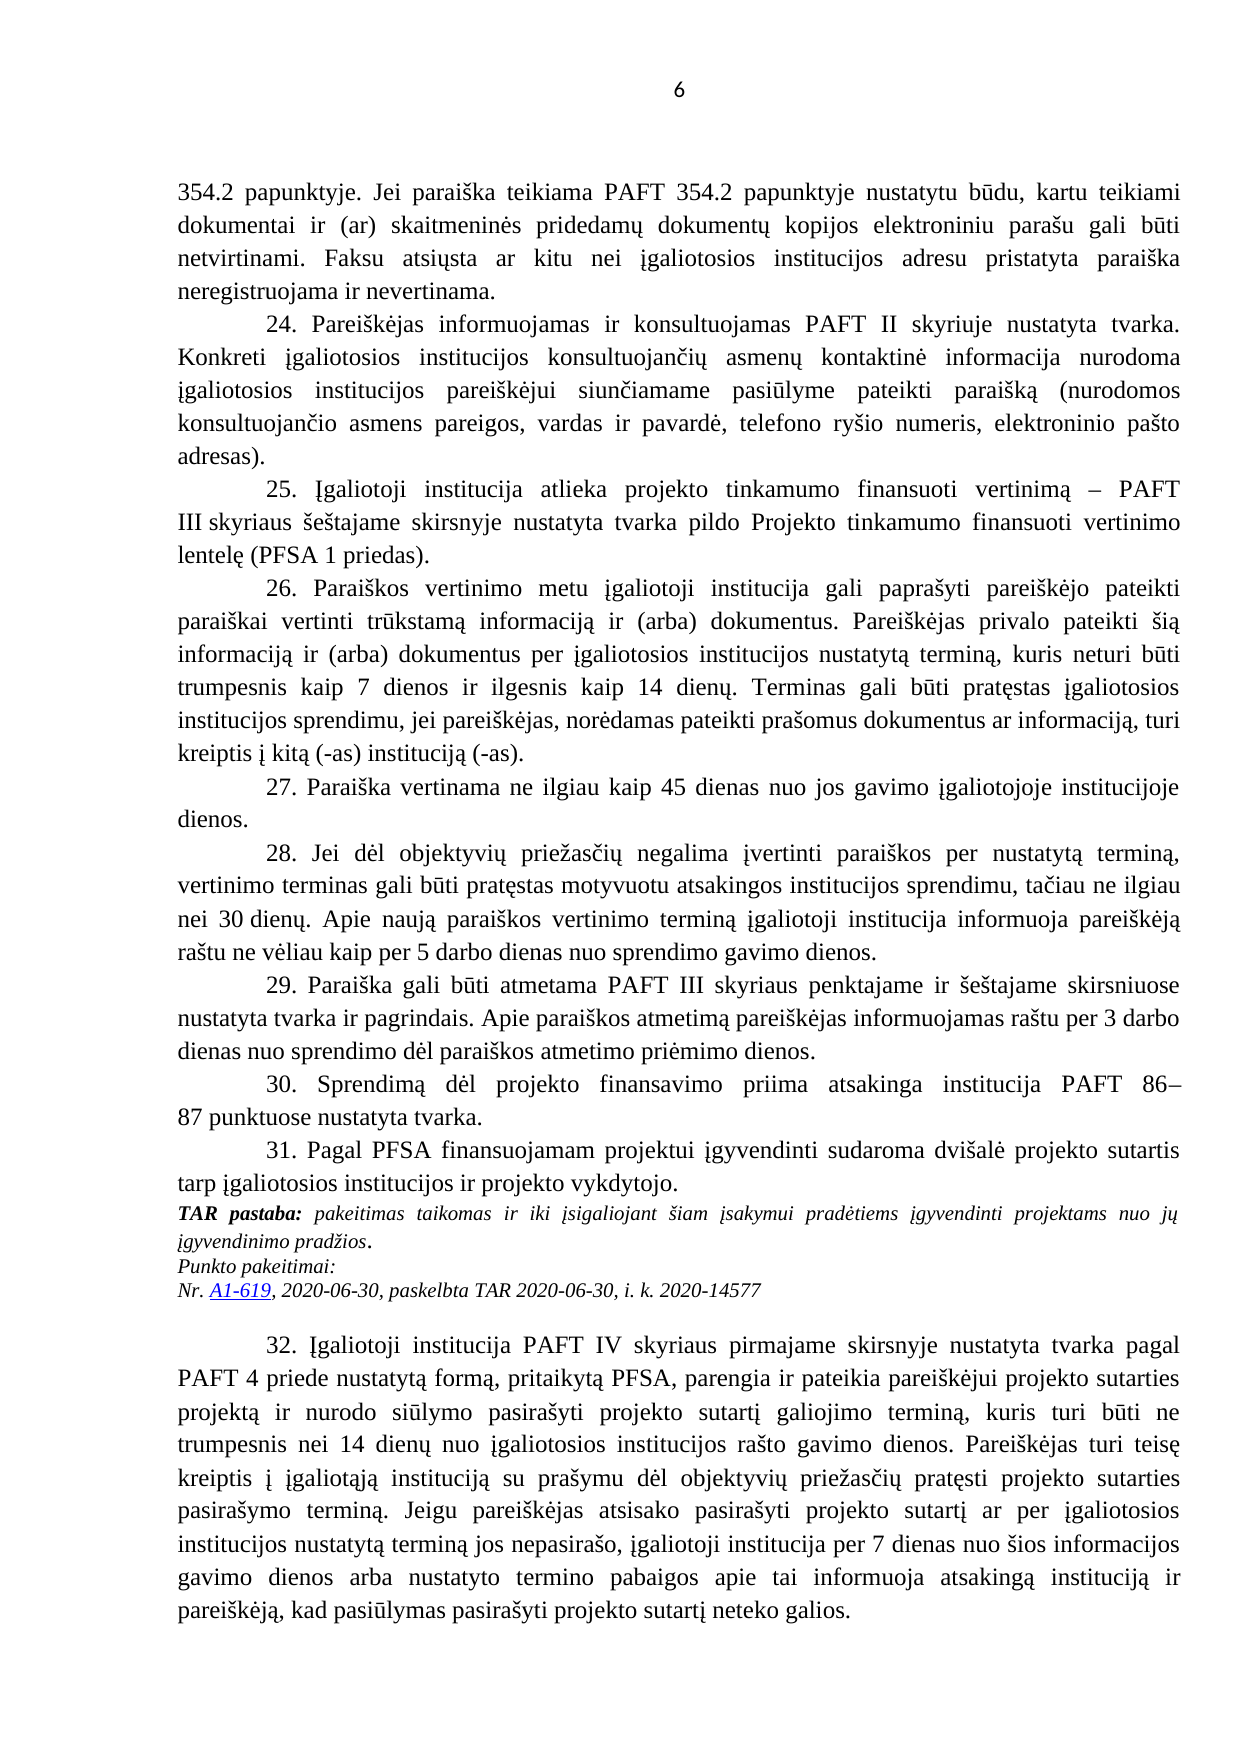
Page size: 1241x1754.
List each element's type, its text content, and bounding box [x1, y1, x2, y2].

text 32. Įgaliotoji institucija PAFT IV skyriaus pirmajame skirsnyje nustatyta tvarka pagal PAFT 4 priede nustatytą formą, pritaikytą PFSA, parengia ir pateikia pareiškėjui projekto sutarties projektą ir nurodo siūlymo pasirašyti projekto sutartį galiojimo terminą, kuris turi būti ne trumpesnis nei 14 dienų nuo įgaliotosios institucijos rašto gavimo dienos. Pareiškėjas turi teisę kreiptis į įgaliotąją instituciją su prašymu dėl objektyvių priežasčių pratęsti projekto sutarties pasirašymo terminą. Jeigu pareiškėjas atsisako pasirašyti projekto sutartį ar per įgaliotosios institucijos nustatytą terminą jos nepasirašo, įgaliotoji institucija per 7 dienas nuo šios informacijos gavimo dienos arba nustatyto termino pabaigos apie tai informuoja atsakingą instituciją ir pareiškėją, kad pasiūlymas pasirašyti projekto sutartį neteko galios. [177, 1331, 1181, 1623]
text 25. Įgaliotoji institucija atlieka projekto tinkamumo finansuoti vertinimą – PAFT III skyriaus šeštajame skirsnyje nustatyta tvarka pildo Projekto tinkamumo finansuoti vertinimo lentelę (PFSA 1 priedas). [177, 474, 1181, 569]
text 27. Paraiška vertinama ne ilgiau kaip 45 dienas nuo jos gavimo įgaliotojoje institucijoje dienos. [177, 772, 1181, 833]
text TAR pastaba: pakeitimas taikomas ir iki įsigaliojant šiam įsakymui pradėtiems įgyvendinti projektams nuo jų įgyvendinimo pradžios. [177, 1201, 1181, 1254]
text 24. Pareiškėjas informuojamas ir konsultuojamas PAFT II skyriuje nustatyta tvarka. Konkreti įgaliotosios institucijos konsultuojančių asmenų kontaktinė informacija nurodoma įgaliotosios institucijos pareiškėjui siunčiamame pasiūlyme pateikti paraišką (nurodomos konsultuojančio asmens pareigos, vardas ir pavardė, telefono ryšio numeris, elektroninio pašto adresas). [177, 309, 1181, 470]
text 354.2 papunktyje. Jei paraiška teikiama PAFT 354.2 papunktyje nustatytu būdu, kartu teikiami dokumentai ir (ar) skaitmeninės pridedamų dokumentų kopijos elektroniniu parašu gali būti netvirtinami. Faksu atsiųsta ar kitu nei įgaliotosios institucijos adresu pristatyta paraiška neregistruojama ir nevertinama. [177, 177, 1181, 305]
text 29. Paraiška gali būti atmetama PAFT III skyriaus penktajame ir šeštajame skirsniuose nustatyta tvarka ir pagrindais. Apie paraiškos atmetimą pareiškėjas informuojamas raštu per 3 darbo dienas nuo sprendimo dėl paraiškos atmetimo priėmimo dienos. [177, 970, 1181, 1064]
text 31. Pagal PFSA finansuojamam projektui įgyvendinti sudaroma dvišalė projekto sutartis tarp įgaliotosios institucijos ir projekto vykdytojo. [177, 1135, 1181, 1197]
text 26. Paraiškos vertinimo metu įgaliotoji institucija gali paprašyti pareiškėjo pateikti paraiškai vertinti trūkstamą informaciją ir (arba) dokumentus. Pareiškėjas privalo pateikti šią informaciją ir (arba) dokumentus per įgaliotosios institucijos nustatytą terminą, kuris neturi būti trumpesnis kaip 7 dienos ir ilgesnis kaip 14 dienų. Terminas gali būti pratęstas įgaliotosios institucijos sprendimu, jei pareiškėjas, norėdamas pateikti prašomus dokumentus ar informaciją, turi kreiptis į kitą (-as) instituciją (-as). [177, 573, 1181, 767]
text 30. Sprendimą dėl projekto finansavimo priima atsakinga institucija PAFT 86–87 punktuose nustatyta tvarka. [177, 1069, 1181, 1131]
text Nr. A1-619, 2020-06-30, paskelbta TAR 2020-06-30, i. k. 2020-14577 [177, 1278, 1181, 1302]
text Punkto pakeitimai: [177, 1254, 1181, 1278]
text 28. Jei dėl objektyvių priežasčių negalima įvertinti paraiškos per nustatytą terminą, vertinimo terminas gali būti pratęstas motyvuotu atsakingos institucijos sprendimu, tačiau ne ilgiau nei 30 dienų. Apie naują paraiškos vertinimo terminą įgaliotoji institucija informuoja pareiškėją raštu ne vėliau kaip per 5 darbo dienas nuo sprendimo gavimo dienos. [177, 838, 1181, 965]
